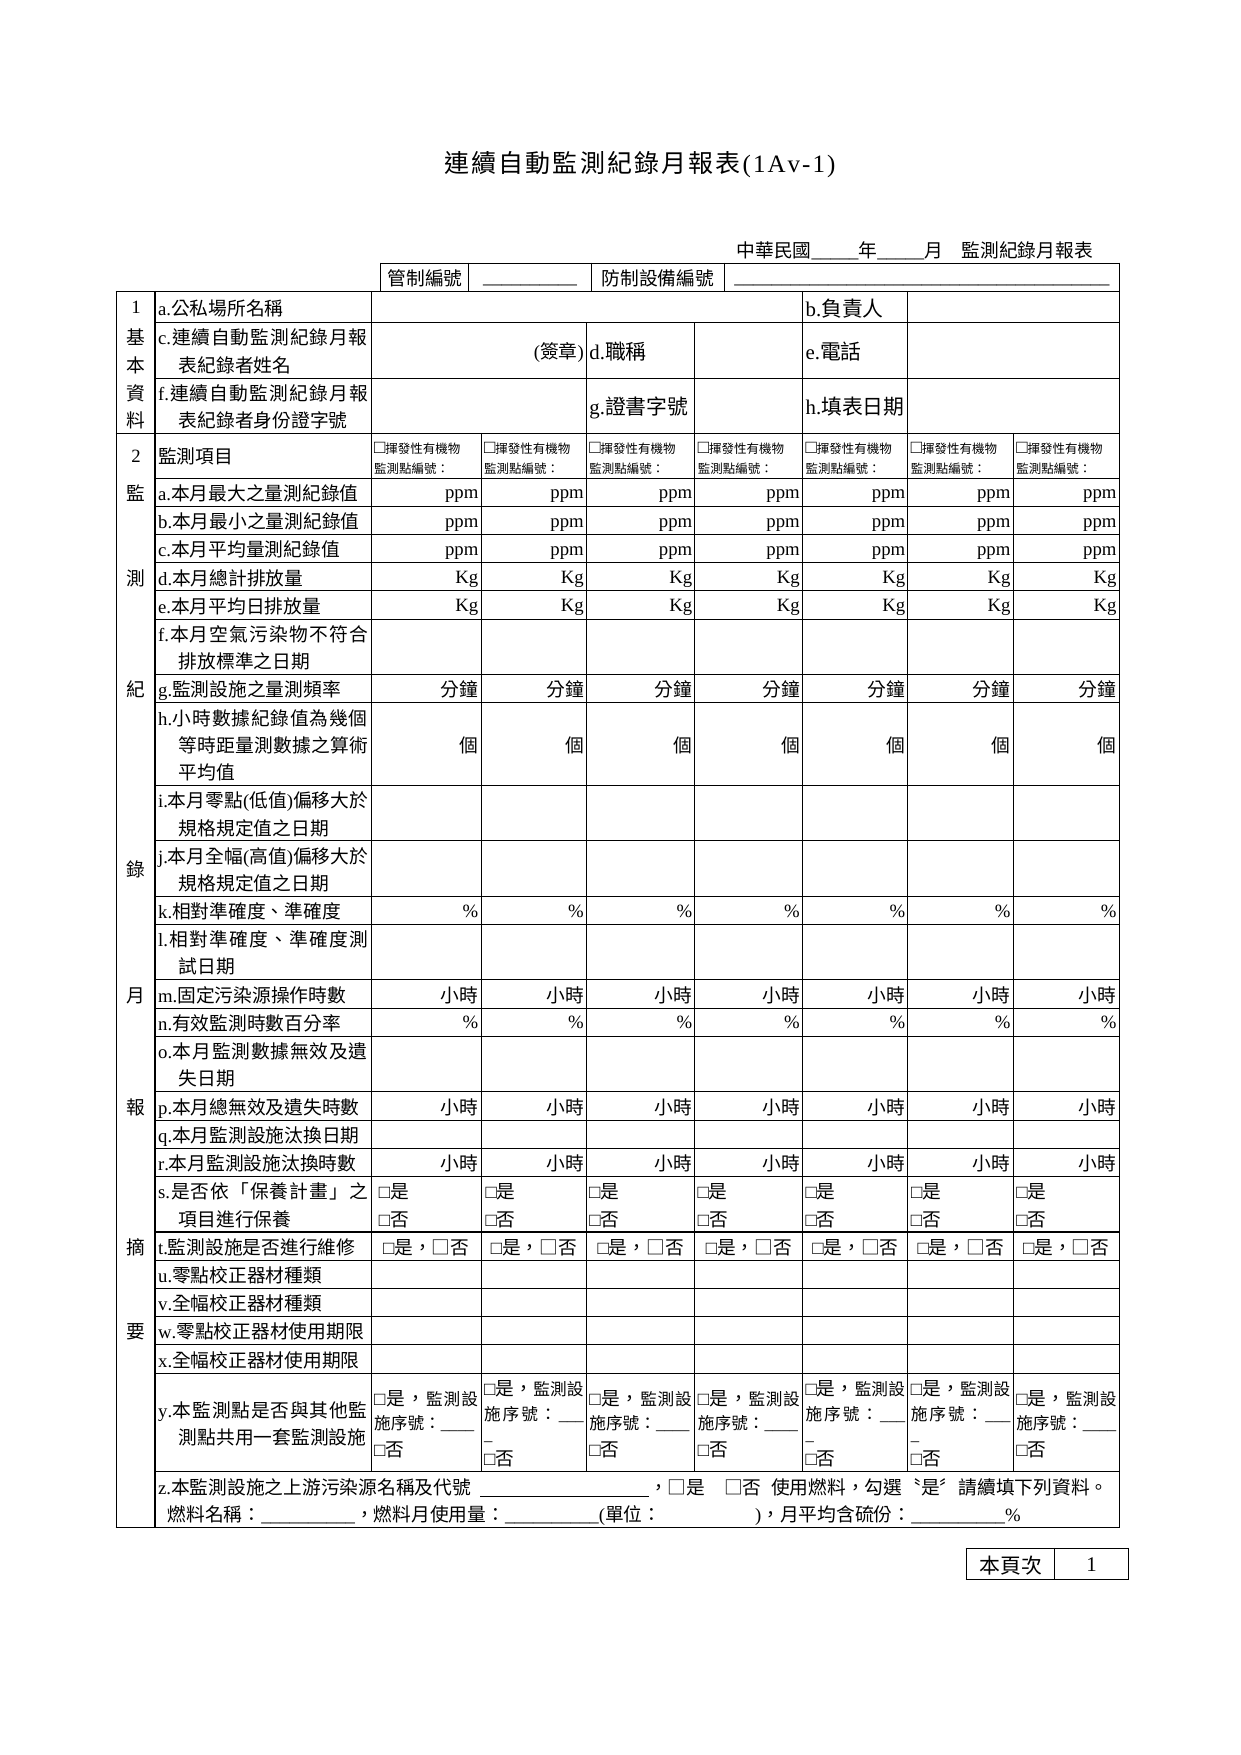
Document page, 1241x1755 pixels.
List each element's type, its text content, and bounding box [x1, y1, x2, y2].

table_cell 小時 [803, 1092, 907, 1119]
table_cell 分鐘 [803, 675, 907, 702]
table_cell a.本月最大之量測紀錄值 [156, 479, 371, 506]
table_cell 錄 [117, 840, 154, 896]
table_cell 小時 [803, 1149, 907, 1176]
table_cell Kg [482, 591, 586, 619]
table_cell [587, 1317, 694, 1344]
table_cell □是，監測設施序號：____ □否 [587, 1374, 694, 1471]
table_cell □是，□否 [908, 1233, 1013, 1259]
table_cell □是，監測設施序號：____ □否 [372, 1374, 481, 1471]
table_cell ppm [482, 507, 586, 534]
table_cell ppm [482, 535, 586, 562]
table_cell % [372, 1009, 481, 1036]
table_cell 個 [587, 703, 694, 785]
table_cell [695, 841, 802, 896]
table_cell 小時 [803, 980, 907, 1008]
table_cell [117, 1176, 154, 1231]
table_cell l.相對準確度、準確度測試日期 [156, 925, 371, 979]
table_cell [117, 1008, 154, 1036]
table_cell [803, 1261, 907, 1288]
table_cell ppm [803, 507, 907, 534]
table_cell [372, 1261, 481, 1288]
table_cell [587, 1289, 694, 1316]
table_cell [1014, 925, 1119, 979]
table_cell [908, 841, 1013, 896]
table_cell [803, 620, 907, 674]
table_cell 小時 [1014, 1092, 1119, 1119]
table_cell □揮發性有機物 監測點編號： [695, 434, 802, 477]
table_cell u.零點校正器材種類 [156, 1261, 371, 1288]
table_cell [117, 924, 154, 979]
table_cell ppm [372, 535, 481, 562]
table_cell □揮發性有機物 監測點編號： [908, 434, 1013, 477]
table_cell Kg [803, 563, 907, 590]
table_cell [803, 1345, 907, 1372]
table_cell 基本 [117, 322, 154, 377]
table_cell [117, 1120, 154, 1148]
table_cell [482, 1289, 586, 1316]
table_cell □是 □否 [803, 1177, 907, 1231]
table_cell [482, 1317, 586, 1344]
table_cell [1014, 841, 1119, 896]
table_cell j.本月全幅(高值)偏移大於規格規定值之日期 [156, 841, 371, 896]
table_cell [372, 1121, 481, 1148]
table_cell % [372, 897, 481, 924]
table_cell [803, 1317, 907, 1344]
table_cell ppm [372, 507, 481, 534]
table_cell g.監測設施之量測頻率 [156, 675, 371, 702]
table_cell [372, 841, 481, 896]
table_cell [372, 925, 481, 979]
table_cell x.全幅校正器材使用期限 [156, 1345, 371, 1372]
table_cell 小時 [482, 1149, 586, 1176]
table_cell [908, 292, 1119, 322]
table_cell 小時 [372, 980, 481, 1008]
table_cell Kg [695, 563, 802, 590]
table_cell % [908, 1009, 1013, 1036]
table_cell [908, 1261, 1013, 1288]
table_cell % [1014, 897, 1119, 924]
table_cell [482, 1261, 586, 1288]
table_cell d.本月總計排放量 [156, 563, 371, 590]
table_cell 監 [117, 478, 154, 506]
table_cell (簽章) [372, 323, 586, 377]
table_cell ppm [587, 535, 694, 562]
table_cell % [695, 1009, 802, 1036]
table_cell □揮發性有機物 監測點編號： [587, 434, 694, 477]
table_cell 分鐘 [482, 675, 586, 702]
table_cell 1 [117, 292, 154, 322]
table_cell [587, 1261, 694, 1288]
table_cell [908, 1121, 1013, 1148]
table_cell g.證書字號 [587, 379, 694, 433]
table_cell [587, 1037, 694, 1091]
table_cell Kg [695, 591, 802, 619]
table_cell [372, 1037, 481, 1091]
table_cell % [482, 1009, 586, 1036]
table_cell □是，監測設施序號：____ □否 [803, 1374, 907, 1471]
table_cell [908, 620, 1013, 674]
table_cell ppm [1014, 479, 1119, 506]
table_cell 分鐘 [1014, 675, 1119, 702]
table_cell [372, 1345, 481, 1372]
table_cell b.本月最小之量測紀錄值 [156, 507, 371, 534]
table_cell ppm [803, 535, 907, 562]
table_cell k.相對準確度、準確度 [156, 897, 371, 924]
table_cell [1014, 1121, 1119, 1148]
table_cell 小時 [587, 1092, 694, 1119]
table_cell % [482, 897, 586, 924]
table_cell [372, 786, 481, 840]
table_cell [1014, 1345, 1119, 1372]
table_cell z.本監測設施之上游污染源名稱及代號 ，□是 □否 使用燃料，勾選〝是〞請續填下列資料。 燃料名稱：__________，燃料月使用量：__________(單位： )，月平均含硫份：__________% [156, 1472, 1119, 1527]
table_cell [117, 1471, 154, 1527]
table_cell □是，監測設施序號：____ □否 [1014, 1374, 1119, 1471]
table_cell f.本月空氣污染物不符合排放標準之日期 [156, 620, 371, 674]
table_cell [587, 786, 694, 840]
table_cell [117, 1344, 154, 1372]
table_cell [117, 1288, 154, 1316]
table_cell % [1014, 1009, 1119, 1036]
table_cell % [695, 897, 802, 924]
table_cell ppm [482, 479, 586, 506]
table_cell □揮發性有機物 監測點編號： [1014, 434, 1119, 477]
table_cell [482, 841, 586, 896]
table_cell [1014, 786, 1119, 840]
table_cell 資料 [117, 378, 154, 433]
table_cell □是，監測設施序號：____ □否 [908, 1374, 1013, 1471]
table_cell □是 □否 [1014, 1177, 1119, 1231]
table_cell % [803, 1009, 907, 1036]
table_cell 個 [482, 703, 586, 785]
table_cell [908, 1317, 1013, 1344]
table_cell □是，□否 [695, 1233, 802, 1259]
table_cell □是 □否 [372, 1177, 481, 1231]
table_cell [1014, 1317, 1119, 1344]
table_cell ppm [372, 479, 481, 506]
table_cell % [587, 1009, 694, 1036]
table_cell m.固定污染源操作時數 [156, 980, 371, 1008]
table_cell □是 □否 [908, 1177, 1013, 1231]
table_header 管制編號 [381, 264, 468, 291]
table_cell ppm [908, 535, 1013, 562]
table_cell [482, 620, 586, 674]
table_cell o.本月監測數據無效及遺失日期 [156, 1037, 371, 1091]
table_cell [587, 841, 694, 896]
table_cell [908, 1345, 1013, 1372]
table_cell Kg [803, 591, 907, 619]
table_cell [117, 506, 154, 534]
table_cell 小時 [372, 1149, 481, 1176]
table_cell 個 [372, 703, 481, 785]
table_cell 個 [803, 703, 907, 785]
table_cell [695, 620, 802, 674]
table_cell [587, 1121, 694, 1148]
table_cell [695, 1037, 802, 1091]
table_cell [117, 785, 154, 840]
table_cell [587, 1345, 694, 1372]
table_cell □揮發性有機物 監測點編號： [372, 434, 481, 477]
text 連續自動監測紀錄月報表(1Av-1) [187, 152, 1093, 177]
table_cell ppm [695, 479, 802, 506]
table_cell Kg [908, 563, 1013, 590]
table_cell 個 [695, 703, 802, 785]
table_cell q.本月監測設施汰換日期 [156, 1121, 371, 1148]
table_cell [372, 1317, 481, 1344]
table_cell [482, 1121, 586, 1148]
table_cell Kg [908, 591, 1013, 619]
table_cell 小時 [908, 1149, 1013, 1176]
table_cell 小時 [908, 1092, 1013, 1119]
table_header [155, 263, 371, 291]
table_cell [695, 1121, 802, 1148]
table_cell 分鐘 [695, 675, 802, 702]
table_cell [482, 786, 586, 840]
table_cell [482, 1345, 586, 1372]
table_cell 小時 [482, 1092, 586, 1119]
table_cell Kg [587, 563, 694, 590]
table_cell [587, 620, 694, 674]
table_cell p.本月總無效及遺失時數 [156, 1092, 371, 1119]
table_cell [695, 1261, 802, 1288]
table_cell [117, 1036, 154, 1091]
table_header [116, 263, 155, 291]
table_cell [1014, 1289, 1119, 1316]
table_cell □是，□否 [803, 1233, 907, 1259]
table_cell w.零點校正器材使用期限 [156, 1317, 371, 1344]
table_cell h.填表日期 [803, 379, 907, 433]
table_cell [695, 379, 802, 433]
table_cell [117, 702, 154, 785]
table_cell □是，監測設施序號：____ □否 [695, 1374, 802, 1471]
table_cell c.連續自動監測紀錄月報表紀錄者姓名 [156, 323, 371, 377]
table_cell □是，監測設施序號：____ □否 [482, 1374, 586, 1471]
table_cell 分鐘 [908, 675, 1013, 702]
table_cell 小時 [695, 980, 802, 1008]
table_cell [117, 619, 154, 674]
table_cell [695, 786, 802, 840]
table_cell % [803, 897, 907, 924]
table_cell n.有效監測時數百分率 [156, 1009, 371, 1036]
table_cell [803, 1289, 907, 1316]
table_cell ppm [908, 507, 1013, 534]
table_cell [803, 786, 907, 840]
table_cell a.公私場所名稱 [156, 292, 371, 322]
table_cell [482, 1037, 586, 1091]
table_cell f.連續自動監測紀錄月報表紀錄者身份證字號 [156, 379, 371, 433]
table_cell □是，□否 [372, 1233, 481, 1259]
table_cell ppm [1014, 535, 1119, 562]
table_cell 個 [908, 703, 1013, 785]
table_cell ppm [1014, 507, 1119, 534]
table_header __________ [469, 264, 591, 291]
table_cell 小時 [482, 980, 586, 1008]
table_cell Kg [587, 591, 694, 619]
table_cell [695, 925, 802, 979]
table_cell 小時 [1014, 980, 1119, 1008]
table_cell 2 [117, 434, 154, 477]
table_cell □是 □否 [587, 1177, 694, 1231]
table_header 防制設備編號 [592, 264, 724, 291]
table_cell % [908, 897, 1013, 924]
table_cell 小時 [1014, 1149, 1119, 1176]
text 中華民國_____年_____月 監測紀錄月報表 [187, 235, 1093, 262]
table_cell ppm [587, 507, 694, 534]
table_cell y.本監測點是否與其他監測點共用一套監測設施 [156, 1374, 371, 1471]
table_cell [1014, 1261, 1119, 1288]
table_cell [803, 841, 907, 896]
table_cell □揮發性有機物 監測點編號： [482, 434, 586, 477]
table_cell 月 [117, 979, 154, 1008]
table_cell s.是否依「保養計畫」之項目進行保養 [156, 1177, 371, 1231]
table_cell [1014, 1037, 1119, 1091]
table_cell t.監測設施是否進行維修 [156, 1233, 371, 1259]
table_cell □是，□否 [587, 1233, 694, 1259]
table_cell Kg [372, 563, 481, 590]
table_cell [803, 1037, 907, 1091]
table_cell 分鐘 [372, 675, 481, 702]
table_cell [1014, 620, 1119, 674]
table_cell [908, 379, 1119, 433]
table_cell [117, 534, 154, 562]
table_cell r.本月監測設施汰換時數 [156, 1149, 371, 1176]
table_cell i.本月零點(低值)偏移大於規格規定值之日期 [156, 786, 371, 840]
table_cell 要 [117, 1316, 154, 1344]
table_cell [908, 1289, 1013, 1316]
table_cell [372, 379, 586, 433]
table_cell [695, 323, 802, 377]
table_cell [695, 1345, 802, 1372]
table_cell [117, 896, 154, 924]
table_cell [803, 925, 907, 979]
table_cell [908, 925, 1013, 979]
table_cell [908, 323, 1119, 377]
table_cell □是 □否 [482, 1177, 586, 1231]
table_cell 小時 [587, 1149, 694, 1176]
table_cell 小時 [908, 980, 1013, 1008]
table_cell Kg [1014, 563, 1119, 590]
table_cell b.負責人 [803, 292, 907, 322]
table_cell [117, 590, 154, 619]
table_cell 測 [117, 562, 154, 590]
table_cell Kg [482, 563, 586, 590]
table_cell Kg [1014, 591, 1119, 619]
table_cell [482, 925, 586, 979]
table_cell □是，□否 [482, 1233, 586, 1259]
table_cell [803, 1121, 907, 1148]
table_cell [695, 1289, 802, 1316]
table_cell e.電話 [803, 323, 907, 377]
table_cell c.本月平均量測紀錄值 [156, 535, 371, 562]
table_cell 報 [117, 1091, 154, 1119]
table_header [371, 263, 380, 291]
table_cell 小時 [695, 1149, 802, 1176]
table_cell 分鐘 [587, 675, 694, 702]
table_cell ppm [695, 535, 802, 562]
table_cell ppm [587, 479, 694, 506]
table_cell 小時 [695, 1092, 802, 1119]
table_cell ppm [695, 507, 802, 534]
table_cell [117, 1260, 154, 1288]
table_cell [372, 620, 481, 674]
table_cell 紀 [117, 674, 154, 702]
table_cell [908, 1037, 1013, 1091]
table_cell 監測項目 [156, 434, 371, 477]
table_cell [587, 925, 694, 979]
table_cell □是，□否 [1014, 1233, 1119, 1259]
table_cell % [587, 897, 694, 924]
table_cell [372, 292, 802, 322]
table_cell □是 □否 [695, 1177, 802, 1231]
table_cell ppm [803, 479, 907, 506]
table_cell 摘 [117, 1231, 154, 1259]
table_cell [372, 1289, 481, 1316]
table_header ________________________________________ [725, 264, 1119, 291]
table_cell [117, 1148, 154, 1176]
table_cell ppm [908, 479, 1013, 506]
table_cell 個 [1014, 703, 1119, 785]
table_cell [908, 786, 1013, 840]
table_cell 小時 [587, 980, 694, 1008]
table_cell d.職稱 [587, 323, 694, 377]
table_cell □揮發性有機物 監測點編號： [803, 434, 907, 477]
table_cell [695, 1317, 802, 1344]
table_cell Kg [372, 591, 481, 619]
table_cell e.本月平均日排放量 [156, 591, 371, 619]
table_cell v.全幅校正器材種類 [156, 1289, 371, 1316]
table_cell 小時 [372, 1092, 481, 1119]
table_cell [117, 1373, 154, 1471]
table_cell h.小時數據紀錄值為幾個等時距量測數據之算術平均值 [156, 703, 371, 785]
